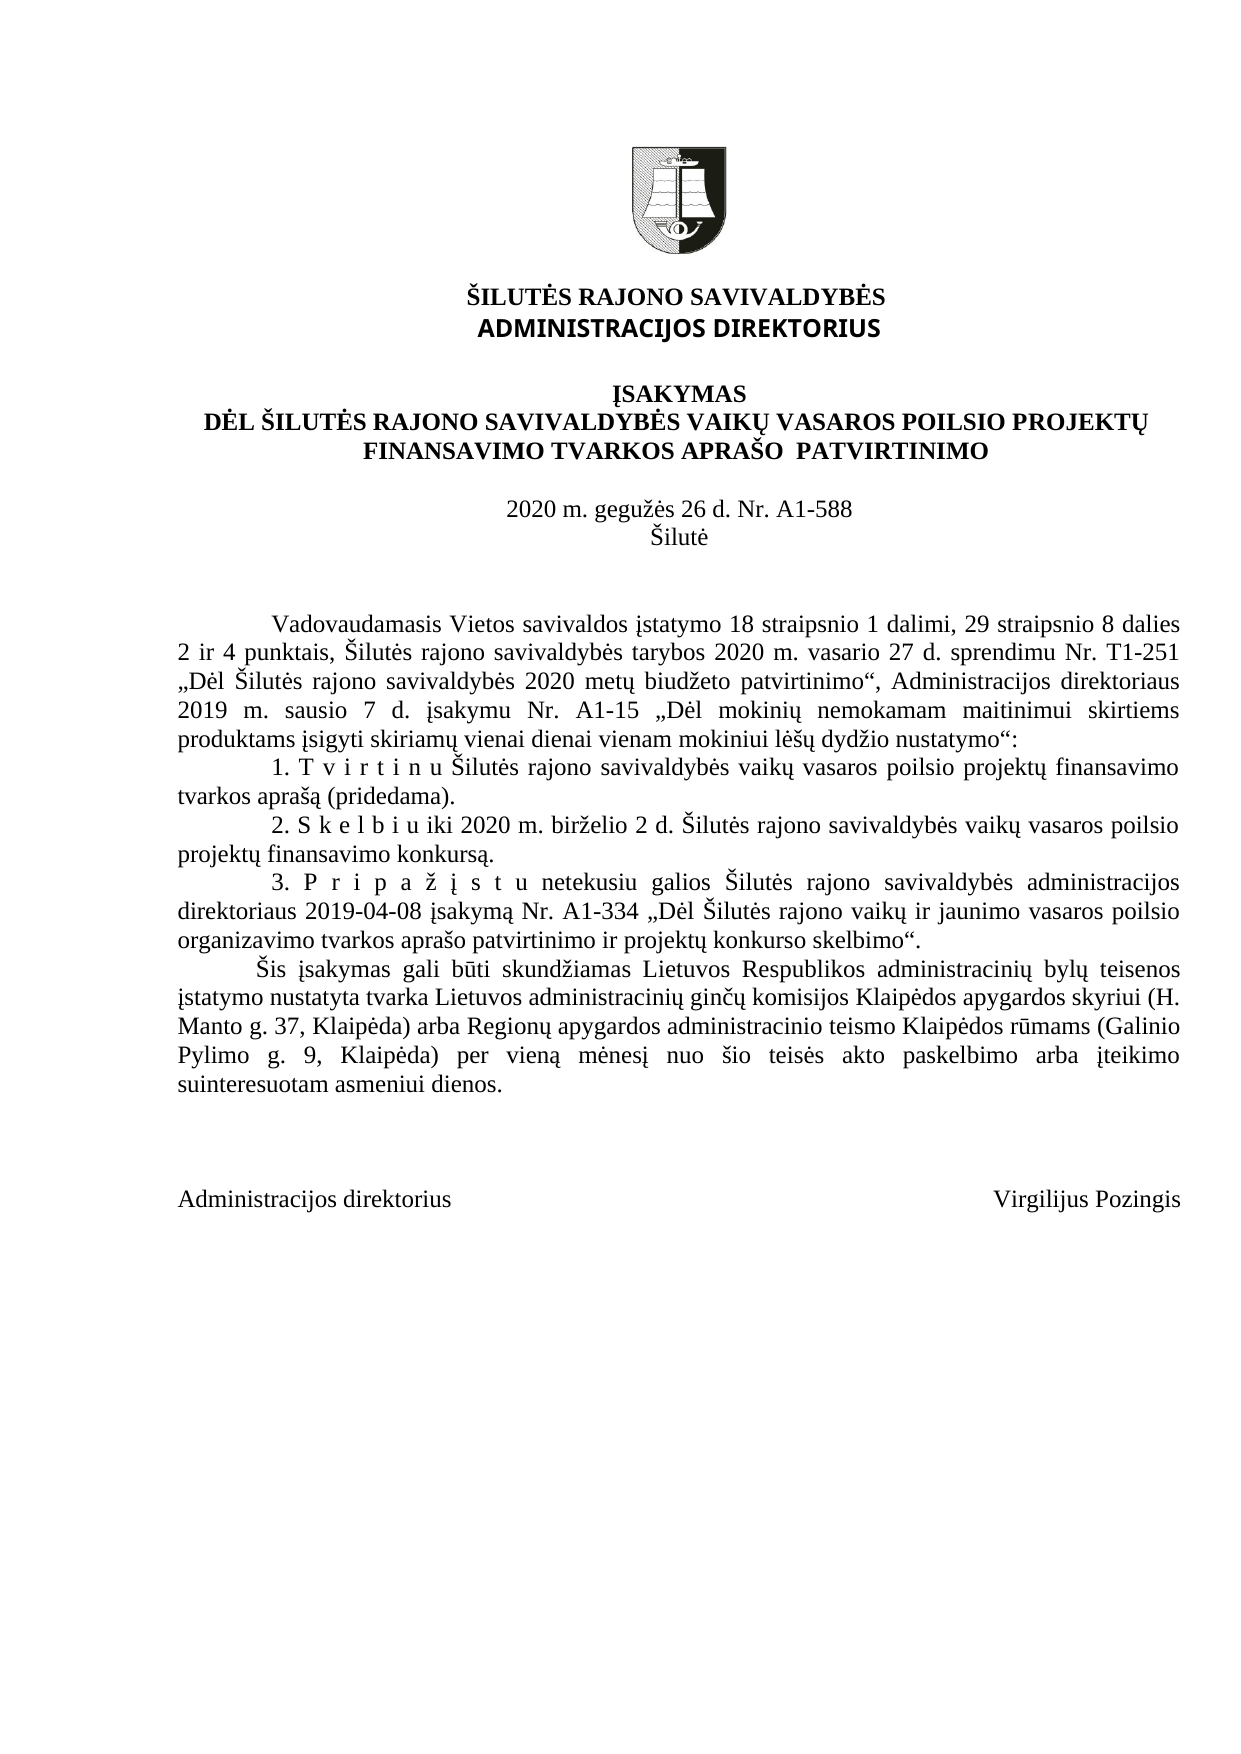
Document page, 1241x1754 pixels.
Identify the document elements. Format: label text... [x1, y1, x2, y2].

text Vadovaudamasis Vietos savivaldos įstatymo 18 straipsnio 1 dalimi, 29 straipsnio 8 dalies 2 ir 4 punktais, Šilutės rajono savivaldybės tarybos 2020 m. vasario 27 d. sprendimu Nr. T1-251 „Dėl Šilutės rajono savivaldybės 2020 metų biudžeto patvirtinimo“, Administracijos direktoriaus 2019 m. sausio 7 d. įsakymu Nr. A1-15 „Dėl mokinių nemokamam maitinimui skirtiems produktams įsigyti skiriamų vienai dienai vienam mokiniui lėšų dydžio nustatymo“: [177, 609, 1181, 752]
text 2. S k e l b i u iki 2020 m. birželio 2 d. Šilutės rajono savivaldybės vaikų vasaros poilsio projektų finansavimo konkursą. [177, 810, 1181, 867]
text Šis įsakymas gali būti skundžiamas Lietuvos Respublikos administracinių bylų teisenos įstatymo nustatyta tvarka Lietuvos administracinių ginčų komisijos Klaipėdos apygardos skyriui (H. Manto g. 37, Klaipėda) arba Regionų apygardos administracinio teismo Klaipėdos rūmams (Galinio Pylimo g. 9, Klaipėda) per vieną mėnesį nuo šio teisės akto paskelbimo arba įteikimo suinteresuotam asmeniui dienos. [177, 954, 1181, 1097]
text 2020 m. gegužės 26 d. Nr. A1-588 [177, 494, 1181, 522]
text ŠILUTĖS RAJONO SAVIVALDYBĖS [177, 282, 1181, 311]
text Administracijos direktorius Virgilijus Pozingis [177, 1184, 1181, 1212]
text 1. T v i r t i n u Šilutės rajono savivaldybės vaikų vasaros poilsio projektų finansavimo tvarkos aprašą (pridedama). [177, 752, 1181, 810]
text 3. P r i p a ž į s t u netekusiu galios Šilutės rajono savivaldybės administracijos direktoriaus 2019-04-08 įsakymą Nr. A1-334 „Dėl Šilutės rajono vaikų ir jaunimo vasaros poilsio organizavimo tvarkos aprašo patvirtinimo ir projektų konkurso skelbimo“. [177, 867, 1181, 954]
text ĮSAKYMAS [177, 379, 1181, 407]
text FINANSAVIMO TVARKOS APRAŠO PATVIRTINIMO [177, 436, 1181, 465]
text ADMINISTRACIJOS DIREKTORIUS [177, 311, 1181, 345]
text DĖL ŠILUTĖS RAJONO SAVIVALDYBĖS VAIKŲ VASAROS POILSIO PROJEKTŲ [177, 407, 1181, 436]
text Šilutė [177, 522, 1181, 551]
